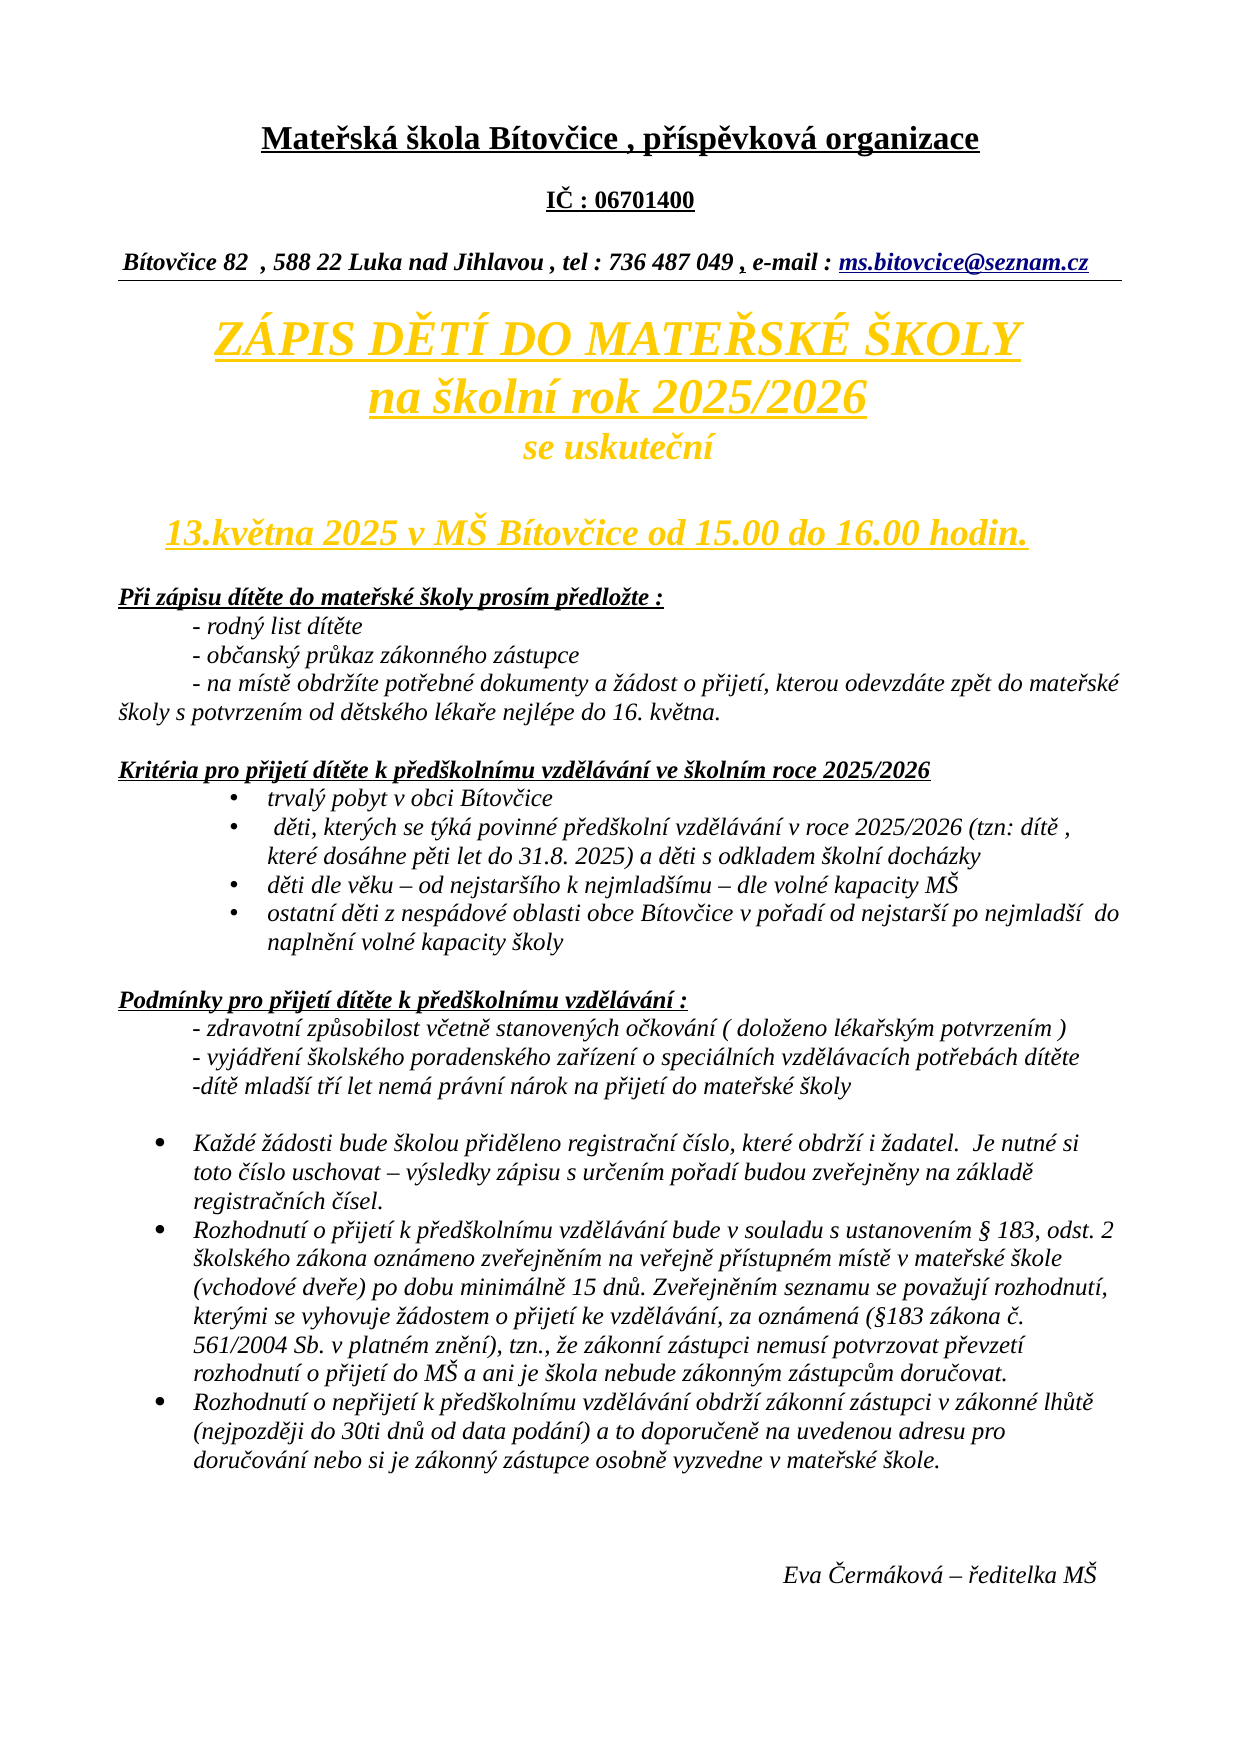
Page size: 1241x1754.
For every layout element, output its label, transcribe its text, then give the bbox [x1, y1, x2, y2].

text - vyjádření školského poradenského zařízení o speciálních vzdělávacích potřebách dítěte -dítě mladší tří let nemá právní nárok na přijetí do mateřské školy [118, 1042, 1122, 1100]
list děti dle věku – od nejstaršího k nejmladšímu – dle volné kapacity MŠ [229, 870, 1122, 898]
text - občanský průkaz zákonného zástupce - na místě obdržíte potřebné dokumenty a žádost o přijetí, kterou odevzdáte zpět do mateřské školy s potvrzením od dětského lékaře nejlépe do 16. května. [118, 640, 1122, 726]
list trvalý pobyt v obci Bítovčice [229, 783, 1122, 812]
text IČ : 06701400 [118, 185, 1122, 214]
list Každé žádosti bude školou přiděleno registrační číslo, které obdrží i žadatel. Je nutné si toto číslo uschovat – výsledky zápisu s určením pořadí budou zveřejněny na základě registračních čísel. [156, 1128, 1122, 1215]
text 13.května 2025 v MŠ Bítovčice od 15.00 do 16.00 hodin. [118, 510, 1122, 553]
text se uskuteční [118, 424, 1122, 467]
text Podmínky pro přijetí dítěte k předškolnímu vzdělávání : [118, 985, 1122, 1013]
list Rozhodnutí o přijetí k předškolnímu vzdělávání bude v souladu s ustanovením § 183, odst. 2 školského zákona oznámeno zveřejněním na veřejně přístupném místě v mateřské škole (vchodové dveře) po dobu minimálně 15 dnů. Zveřejněním seznamu se považují rozhodnutí, kterými se vyhovuje žádostem o přijetí ke vzdělávání, za oznámená (§183 zákona č. 561/2004 Sb. v platném znění), tzn., že zákonní zástupci nemusí potvrzovat převzetí rozhodnutí o přijetí do MŠ a ani je škola nebude zákonným zástupcům doručovat. [156, 1215, 1122, 1387]
list Rozhodnutí o nepřijetí k předškolnímu vzdělávání obdrží zákonní zástupci v zákonné lhůtě (nejpozději do 30ti dnů od data podání) a to doporučeně na uvedenou adresu pro doručování nebo si je zákonný zástupce osobně vyzvedne v mateřské škole. [156, 1387, 1122, 1473]
text ZÁPIS DĚTÍ DO MATEŘSKÉ ŠKOLY na školní rok 2025/2026 [118, 309, 1122, 424]
text Mateřská škola Bítovčice , příspěvková organizace [118, 118, 1122, 156]
text - zdravotní způsobilost včetně stanovených očkování ( doloženo lékařským potvrzením ) [118, 1013, 1122, 1042]
list děti, kterých se týká povinné předškolní vzdělávání v roce 2025/2026 (tzn: dítě , které dosáhne pěti let do 31.8. 2025) a děti s odkladem školní docházky [229, 812, 1122, 870]
text Kritéria pro přijetí dítěte k předškolnímu vzdělávání ve školním roce 2025/2026 [118, 755, 1122, 783]
text Při zápisu dítěte do mateřské školy prosím předložte : [118, 582, 1122, 611]
text - rodný list dítěte [118, 611, 1122, 640]
text Bítovčice 82 , 588 22 Luka nad Jihlavou , tel : 736 487 049 , e-mail : ms.bitovcice@seznam.cz [118, 243, 1122, 280]
list ostatní děti z nespádové oblasti obce Bítovčice v pořadí od nejstarší po nejmladší do naplnění volné kapacity školy [229, 898, 1122, 956]
text Eva Čermáková – ředitelka MŠ [118, 1560, 1122, 1588]
